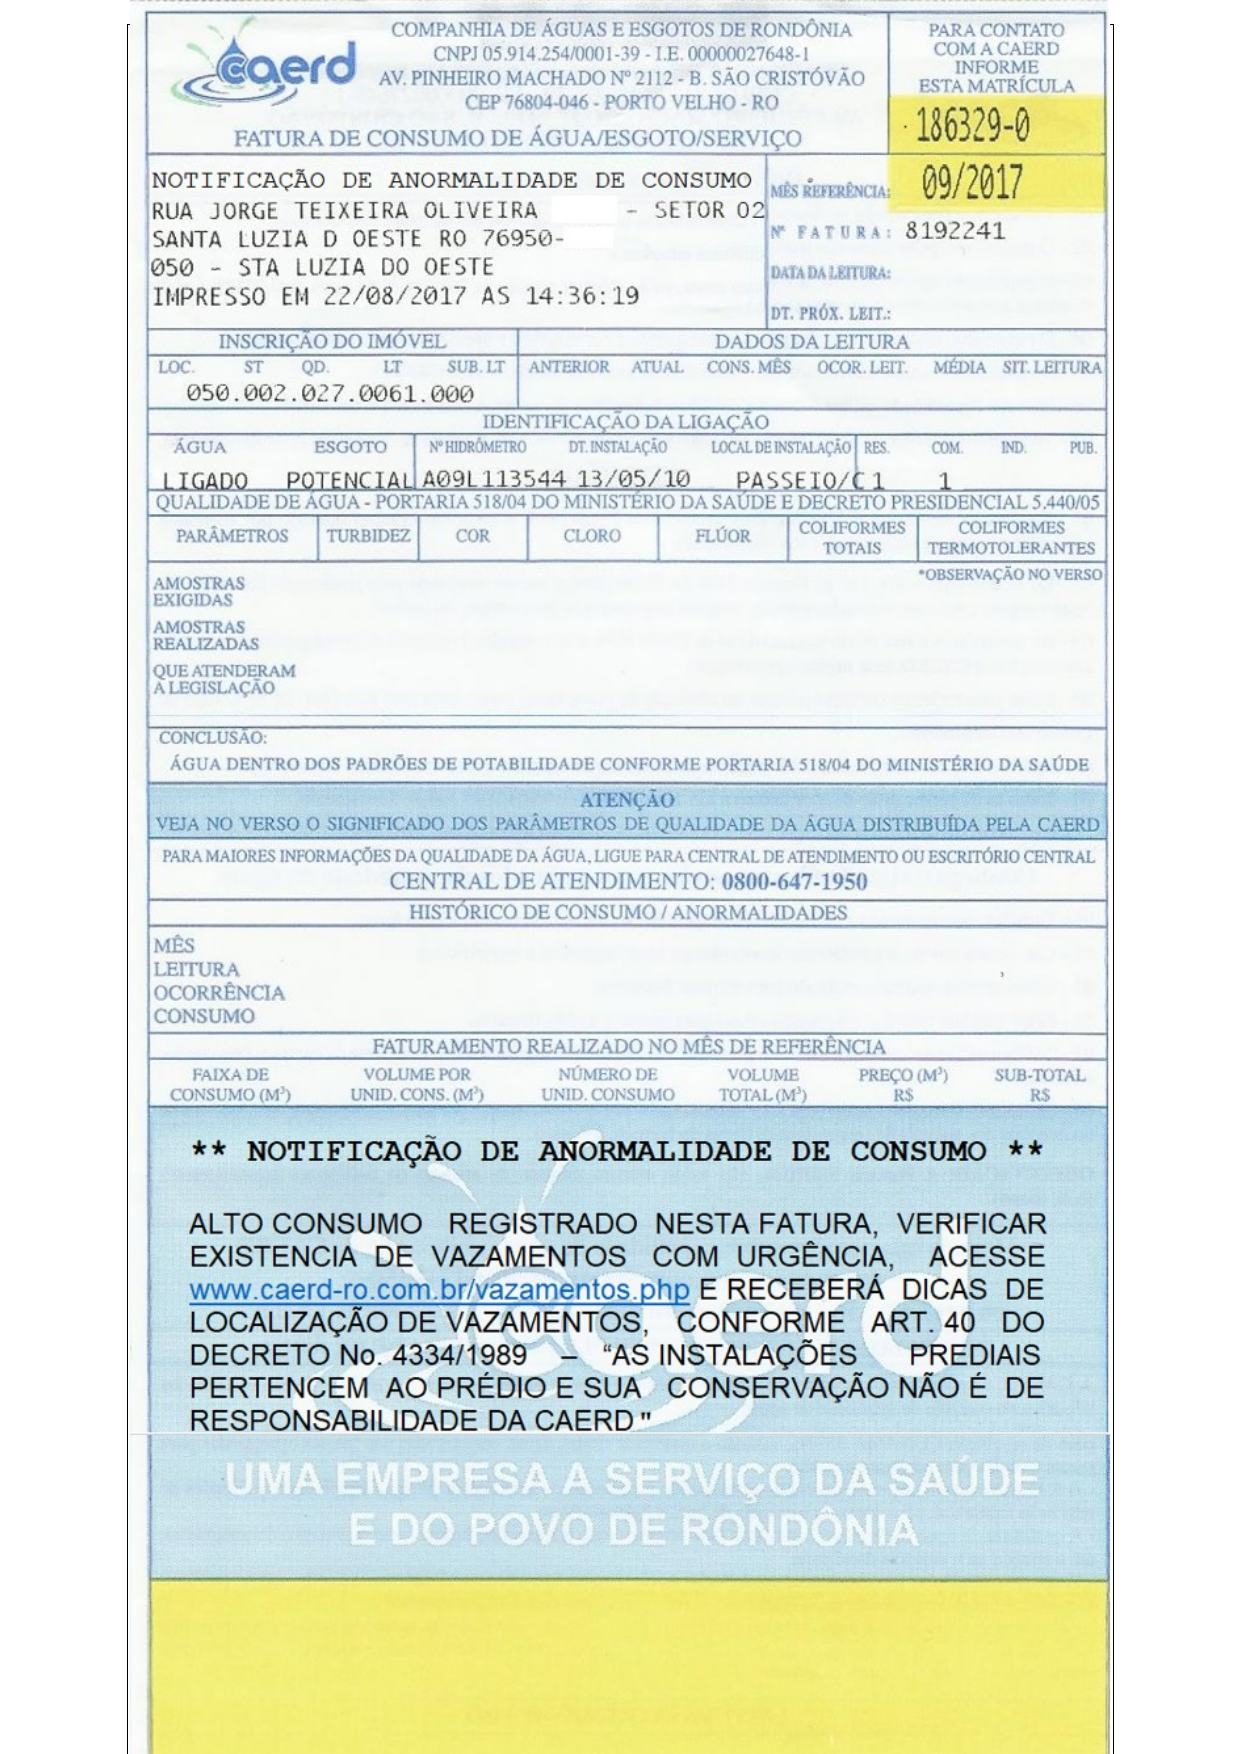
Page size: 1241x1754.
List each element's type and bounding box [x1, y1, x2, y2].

picture [129, 0, 1111, 1754]
